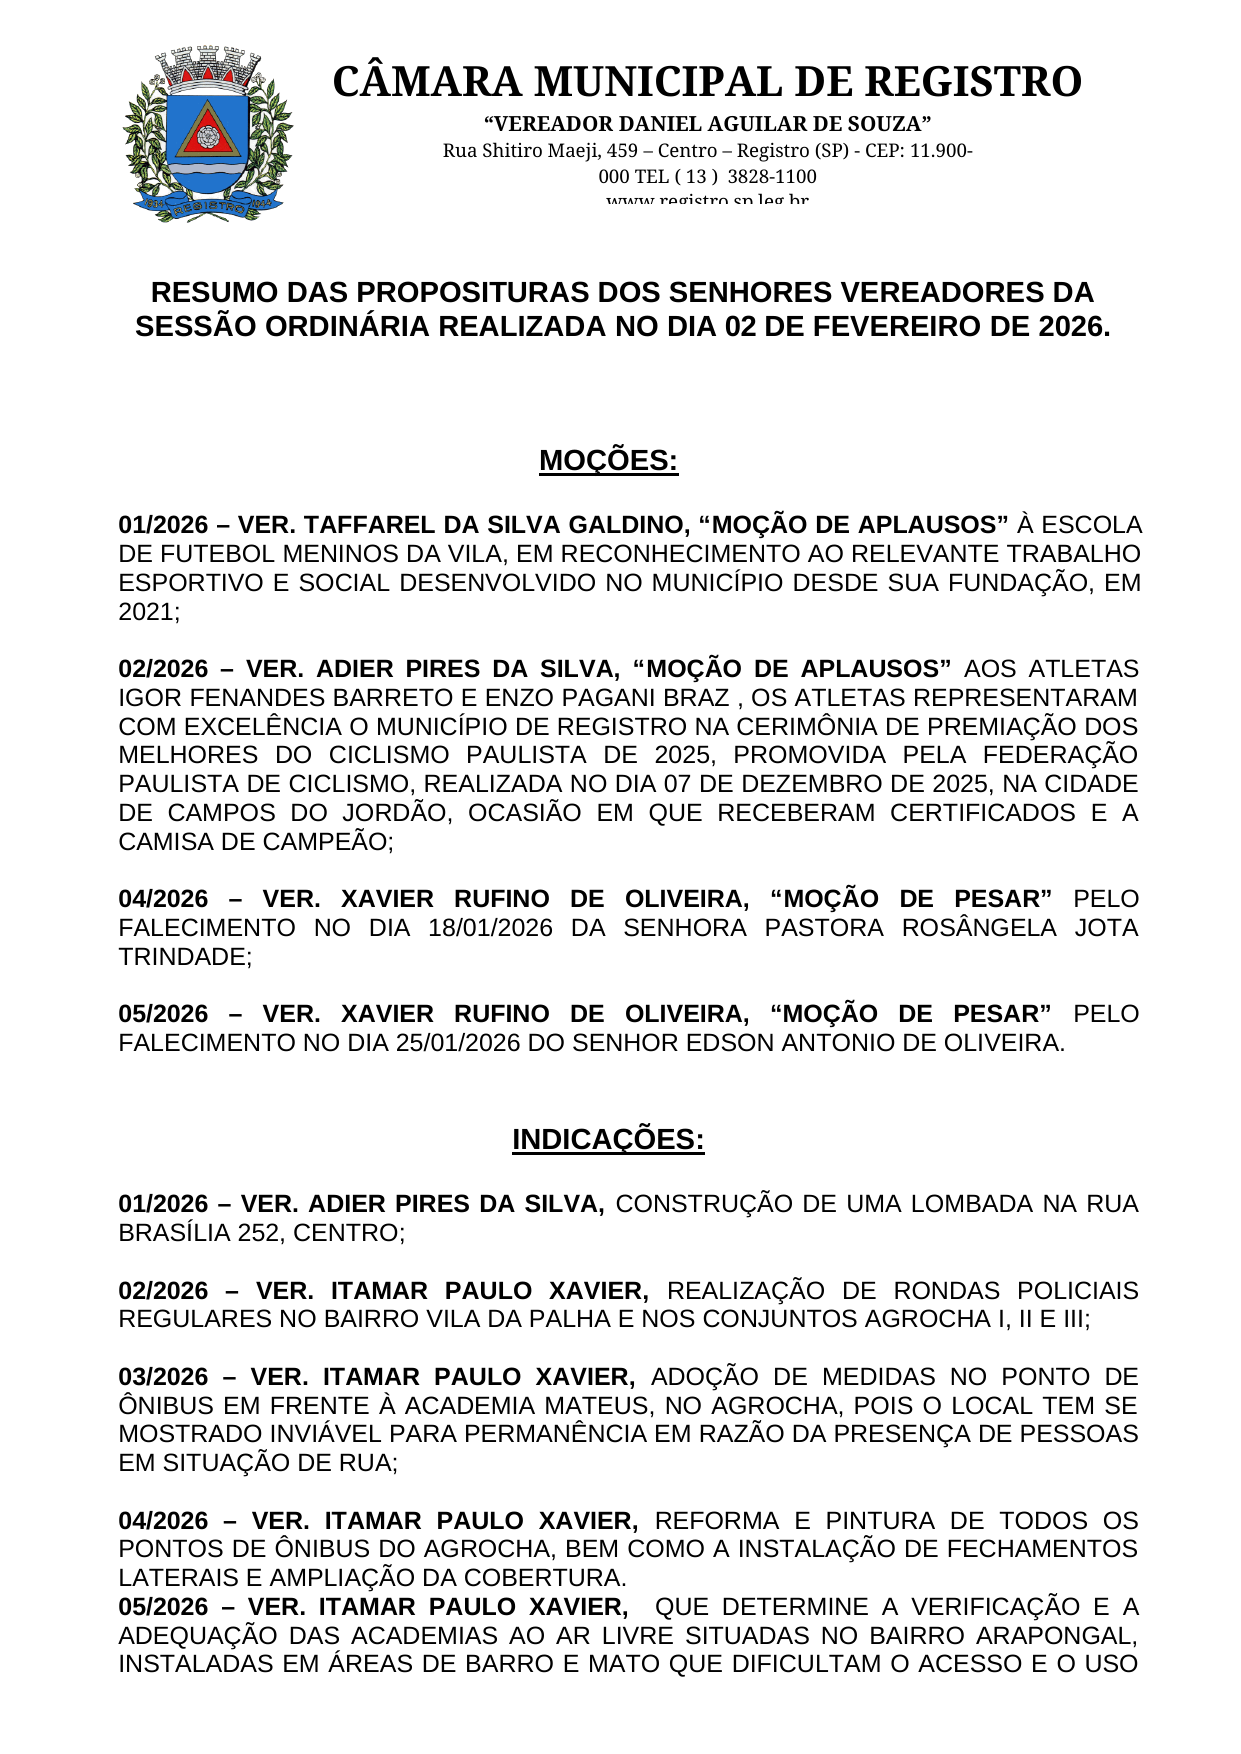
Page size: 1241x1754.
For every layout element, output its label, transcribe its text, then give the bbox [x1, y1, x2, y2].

text 05/2026 – VER. ITAMAR PAULO XAVIER, QUE DETERMINE A VERIFICAÇÃO E A ADEQUAÇÃO DAS ACADEMIAS AO AR LIVRE SITUADAS NO BAIRRO ARAPONGAL, INSTALADAS EM ÁREAS DE BARRO E MATO QUE DIFICULTAM O ACESSO E O USO [118, 1592, 1140, 1678]
text 02/2026 – VER. ITAMAR PAULO XAVIER, REALIZAÇÃO DE RONDAS POLICIAIS REGULARES NO BAIRRO VILA DA PALHA E NOS CONJUNTOS AGROCHA I, II E III; [118, 1276, 1140, 1333]
text 01/2026 – VER. ADIER PIRES DA SILVA, CONSTRUÇÃO DE UMA LOMBADA NA RUA BRASÍLIA 252, CENTRO; [118, 1189, 1140, 1247]
text 05/2026 – VER. XAVIER RUFINO DE OLIVEIRA, “MOÇÃO DE PESAR” PELO FALECIMENTO NO DIA 25/01/2026 DO SENHOR EDSON ANTONIO DE OLIVEIRA. [118, 999, 1140, 1056]
subtitle RESUMO DAS PROPOSITURAS DOS SENHORES VEREADORES DA SESSÃO ORDINÁRIA REALIZADA NO DIA 02 DE FEVEREIRO DE 2026. [103, 275, 1143, 342]
subtitle MOÇÕES: [118, 443, 1099, 477]
text 04/2026 – VER. XAVIER RUFINO DE OLIVEIRA, “MOÇÃO DE PESAR” PELO FALECIMENTO NO DIA 18/01/2026 DA SENHORA PASTORA ROSÂNGELA JOTA TRINDADE; [118, 884, 1140, 970]
text 01/2026 – VER. TAFFAREL DA SILVA GALDINO, “MOÇÃO DE APLAUSOS” À ESCOLA DE FUTEBOL MENINOS DA VILA, EM RECONHECIMENTO AO RELEVANTE TRABALHO ESPORTIVO E SOCIAL DESENVOLVIDO NO MUNICÍPIO DESDE SUA FUNDAÇÃO, EM 2021; [118, 510, 1143, 625]
subtitle INDICAÇÕES: [118, 1122, 1099, 1156]
text 02/2026 – VER. ADIER PIRES DA SILVA, “MOÇÃO DE APLAUSOS” AOS ATLETAS IGOR FENANDES BARRETO E ENZO PAGANI BRAZ , OS ATLETAS REPRESENTARAM COM EXCELÊNCIA O MUNICÍPIO DE REGISTRO NA CERIMÔNIA DE PREMIAÇÃO DOS MELHORES DO CICLISMO PAULISTA DE 2025, PROMOVIDA PELA FEDERAÇÃO PAULISTA DE CICLISMO, REALIZADA NO DIA 07 DE DEZEMBRO DE 2025, NA CIDADE DE CAMPOS DO JORDÃO, OCASIÃO EM QUE RECEBERAM CERTIFICADOS E A CAMISA DE CAMPEÃO; [118, 654, 1140, 855]
picture [118, 39, 298, 228]
text 04/2026 – VER. ITAMAR PAULO XAVIER, REFORMA E PINTURA DE TODOS OS PONTOS DE ÔNIBUS DO AGROCHA, BEM COMO A INSTALAÇÃO DE FECHAMENTOS LATERAIS E AMPLIAÇÃO DA COBERTURA. [118, 1506, 1140, 1592]
text 03/2026 – VER. ITAMAR PAULO XAVIER, ADOÇÃO DE MEDIDAS NO PONTO DE ÔNIBUS EM FRENTE À ACADEMIA MATEUS, NO AGROCHA, POIS O LOCAL TEM SE MOSTRADO INVIÁVEL PARA PERMANÊNCIA EM RAZÃO DA PRESENÇA DE PESSOAS EM SITUAÇÃO DE RUA; [118, 1362, 1140, 1477]
